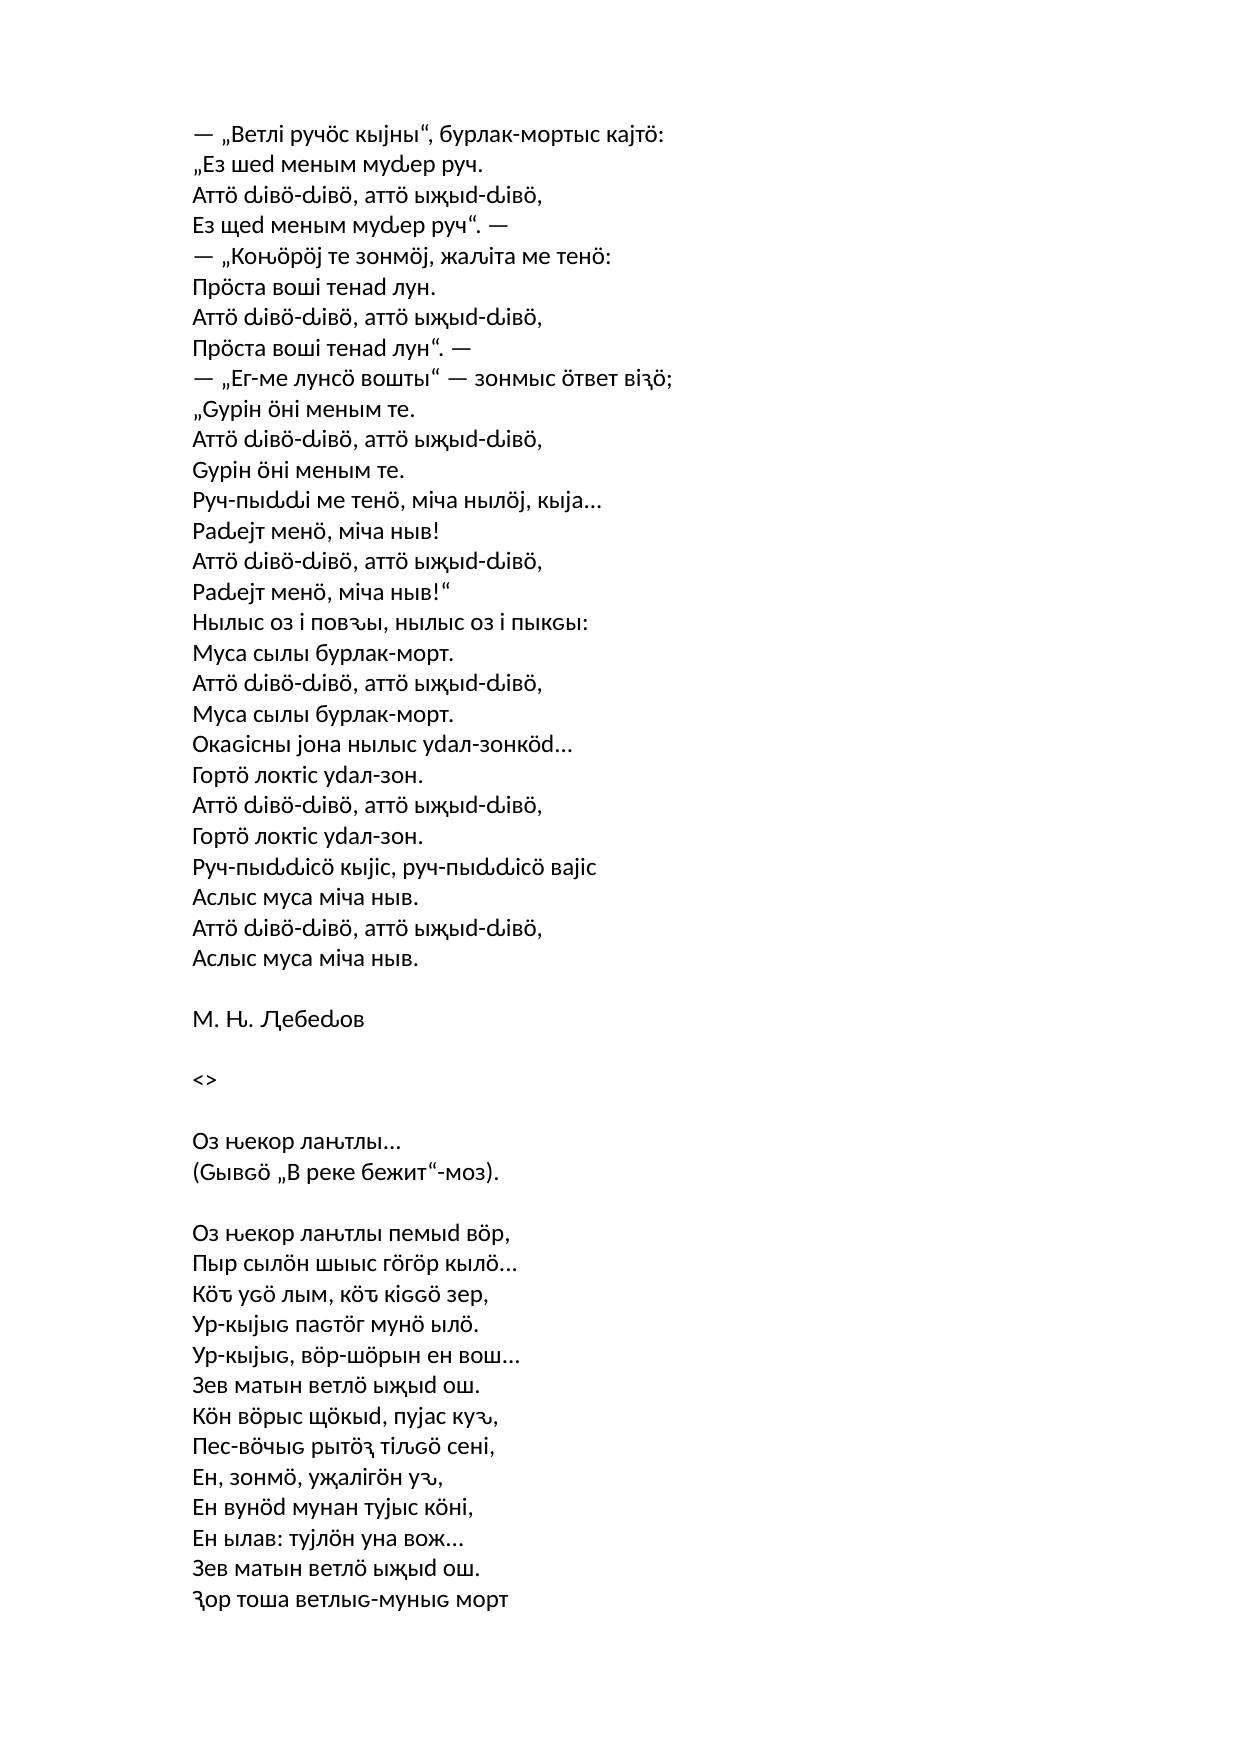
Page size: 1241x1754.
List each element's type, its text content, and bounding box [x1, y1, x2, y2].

text <> [118, 1064, 1122, 1095]
text Пес-вӧчыԍ рытӧԇ тіԉԍӧ сені, [118, 1431, 1122, 1461]
text Раԃејт менӧ, міча ныв! [118, 515, 1122, 545]
text Аслыс муса міча ныв. [118, 881, 1122, 912]
text Зев матын ветлӧ ыҗыԁ ош. [118, 1369, 1122, 1400]
text Аслыс муса міча ныв. [118, 942, 1122, 973]
text Аттӧ ԃівӧ-ԃівӧ, аттӧ ыҗыԁ-ԃівӧ, [118, 301, 1122, 332]
text — „Коԋӧрӧј те зонмӧј, жаԉіта ме тенӧ: [118, 240, 1122, 271]
text Оз ԋекор лаԋтлы пемыԁ вӧр, [118, 1217, 1122, 1247]
text Аттӧ ԃівӧ-ԃівӧ, аттӧ ыҗыԁ-ԃівӧ, [118, 912, 1122, 942]
text Гортӧ локтіс уԁал-зон. [118, 759, 1122, 789]
text Кӧԏ уԍӧ лым, кӧԏ кіԍԍӧ зер, [118, 1278, 1122, 1308]
text Аттӧ ԃівӧ-ԃівӧ, аттӧ ыҗыԁ-ԃівӧ, [118, 667, 1122, 698]
text Ен ылав: тујлӧн уна вож... [118, 1522, 1122, 1553]
text „Ез шеԁ меным муԃер руч. [118, 149, 1122, 179]
text Ен вунӧԁ мунан тујыс кӧні, [118, 1492, 1122, 1522]
text Муса сылы бурлак-морт. [118, 698, 1122, 728]
text М. Ԋ. Ԉебеԃов [118, 1003, 1122, 1034]
text (Ԍывԍӧ „В реке бежит“-моз). [118, 1156, 1122, 1186]
text — „Ег-ме лунсӧ вошты“ — зонмыс ӧтвет віԇӧ; [118, 362, 1122, 393]
text Зев матын ветлӧ ыҗыԁ ош. [118, 1553, 1122, 1583]
text Аттӧ ԃівӧ-ԃівӧ, аттӧ ыҗыԁ-ԃівӧ, [118, 545, 1122, 576]
text — „Ветлі ручӧс кыјны“, бурлак-мортыс кајтӧ: [118, 118, 1122, 149]
text Кӧн вӧрыс щӧкыԁ, пујас куԅ, [118, 1400, 1122, 1431]
text Аттӧ ԃівӧ-ԃівӧ, аттӧ ыҗыԁ-ԃівӧ, [118, 179, 1122, 210]
text Руч-пыԃԃісӧ кыјіс, руч-пыԃԃісӧ вајіс [118, 851, 1122, 881]
text Ез щеԁ меным муԃер руч“. — [118, 210, 1122, 240]
text Нылыс оз і повԅы, нылыс оз і пыкԍы: [118, 606, 1122, 637]
text Ур-кыјыԍ, вӧр-шӧрын ен вош... [118, 1339, 1122, 1369]
text „Ԍурін ӧні меным те. [118, 393, 1122, 423]
text Гортӧ локтіс уԁал-зон. [118, 820, 1122, 851]
text Муса сылы бурлак-морт. [118, 637, 1122, 667]
text Раԃејт менӧ, міча ныв!“ [118, 576, 1122, 606]
text Аттӧ ԃівӧ-ԃівӧ, аттӧ ыҗыԁ-ԃівӧ, [118, 423, 1122, 454]
text Пыр сылӧн шыыс гӧгӧр кылӧ... [118, 1247, 1122, 1278]
text Прӧста воші тенаԁ лун“. — [118, 332, 1122, 362]
text Ԇор тоша ветлыԍ-муныԍ морт [118, 1583, 1122, 1614]
text Ен, зонмӧ, уҗалігӧн уԅ, [118, 1461, 1122, 1492]
text Аттӧ ԃівӧ-ԃівӧ, аттӧ ыҗыԁ-ԃівӧ, [118, 789, 1122, 820]
text Ԍурін ӧні меным те. [118, 454, 1122, 484]
text Окаԍісны јона нылыс уԁал-зонкӧԁ... [118, 728, 1122, 759]
text Оз ԋекор лаԋтлы... [118, 1125, 1122, 1156]
text Ур-кыјыԍ паԍтӧг мунӧ ылӧ. [118, 1308, 1122, 1339]
text Прӧста воші тенаԁ лун. [118, 271, 1122, 301]
text Руч-пыԃԃі ме тенӧ, міча нылӧј, кыја... [118, 484, 1122, 515]
